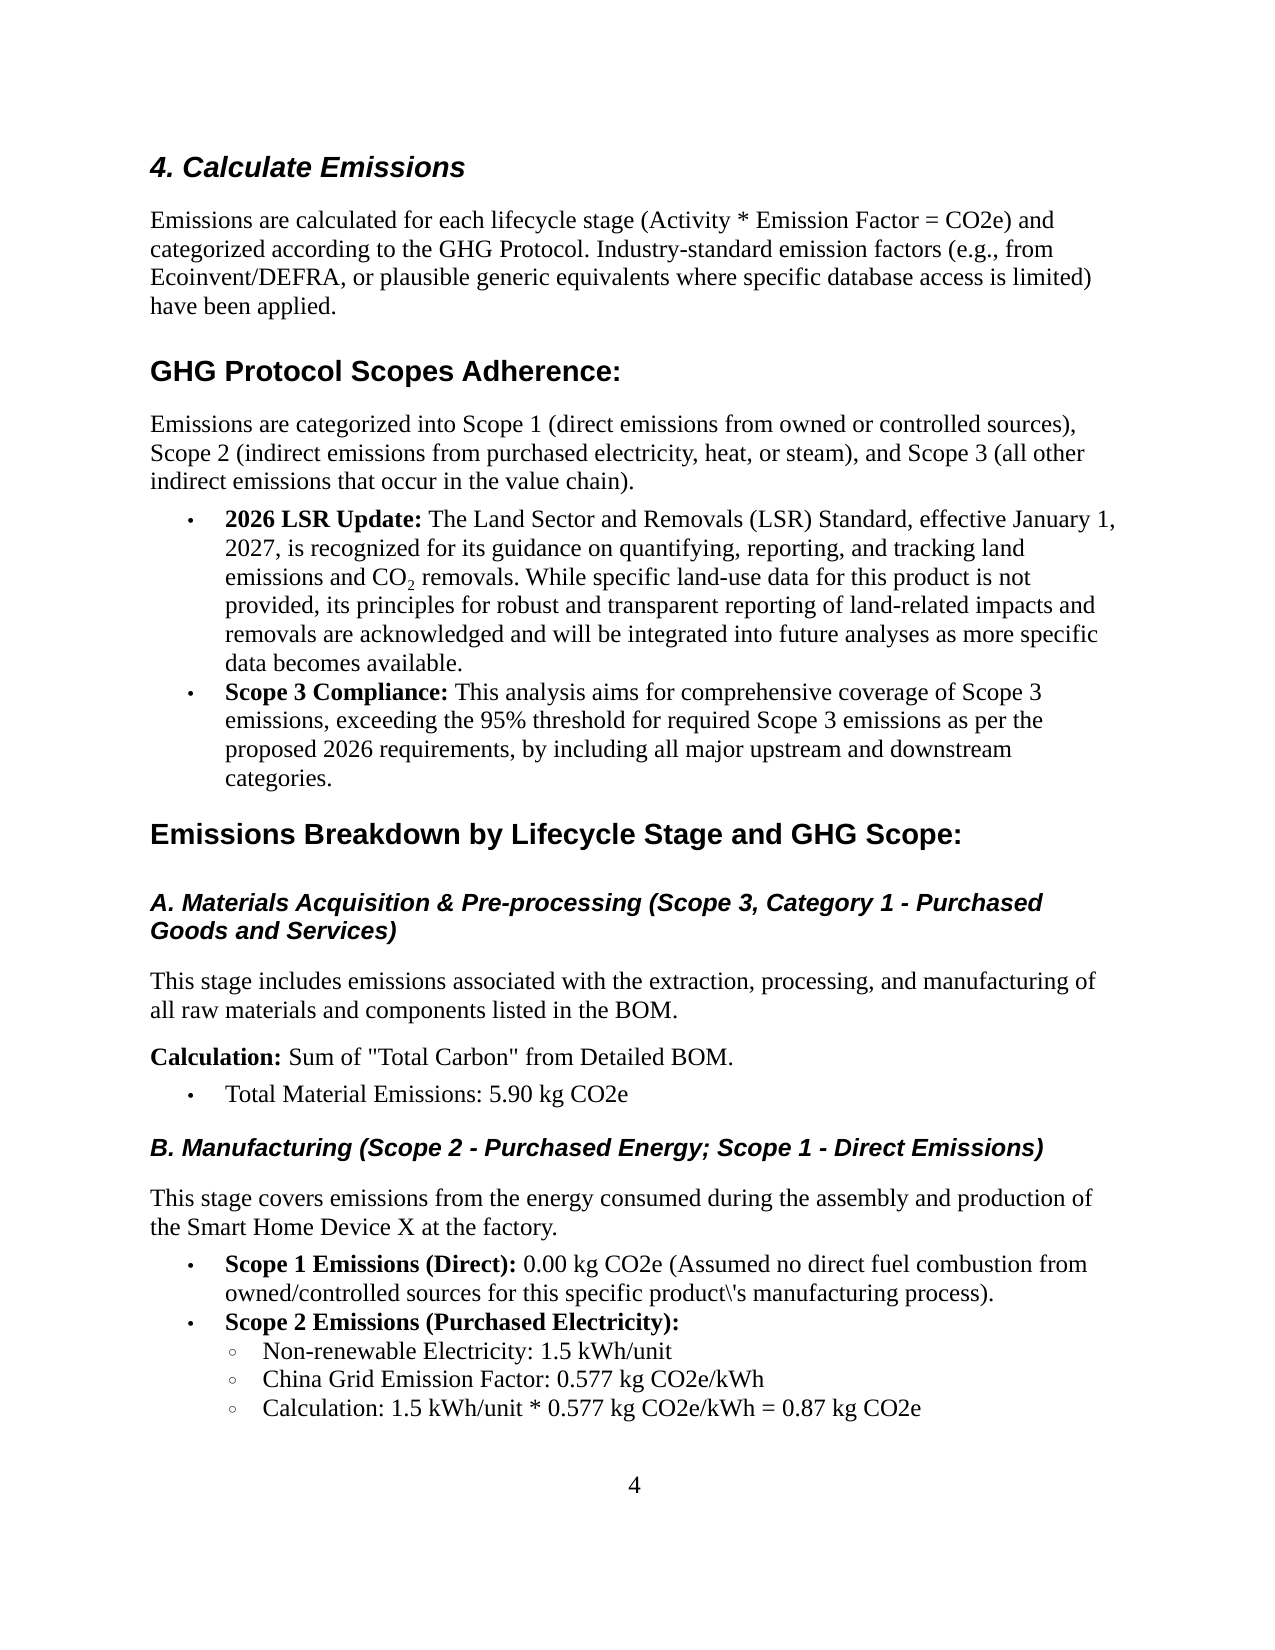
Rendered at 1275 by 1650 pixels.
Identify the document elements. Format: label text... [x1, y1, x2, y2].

subtitle Emissions Breakdown by Lifecycle Stage and GHG Scope: [150, 817, 1125, 850]
list Scope 2 Emissions (Purchased Electricity): [187, 1307, 1125, 1336]
subtitle GHG Protocol Scopes Adherence: [150, 354, 1125, 387]
list Scope 3 Compliance: This analysis aims for comprehensive coverage of Scope 3 emissions, exceeding the 95% threshold for required Scope 3 emissions as per the proposed 2026 requirements, by including all major upstream and downstream categories. [187, 677, 1125, 792]
text This stage covers emissions from the energy consumed during the assembly and production of the Smart Home Device X at the factory. [150, 1183, 1125, 1241]
list Scope 1 Emissions (Direct): 0.00 kg CO2e (Assumed no direct fuel combustion from owned/controlled sources for this specific product\'s manufacturing process). [187, 1249, 1125, 1307]
list Non-renewable Electricity: 1.5 kWh/unit [225, 1336, 1125, 1364]
list Total Material Emissions: 5.90 kg CO2e [187, 1079, 1125, 1108]
text Emissions are calculated for each lifecycle stage (Activity * Emission Factor = CO2e) and categorized according to the GHG Protocol. Industry-standard emission factors (e.g., from Ecoinvent/DEFRA, or plausible generic equivalents where specific database access is limited) have been applied. [150, 205, 1125, 320]
subtitle A. Materials Acquisition & Pre-processing (Scope 3, Category 1 - Purchased Goods and Services) [150, 888, 1125, 945]
text This stage includes emissions associated with the extraction, processing, and manufacturing of all raw materials and components listed in the BOM. [150, 966, 1125, 1024]
list Calculation: 1.5 kWh/unit * 0.577 kg CO2e/kWh = 0.87 kg CO2e [225, 1393, 1125, 1422]
list China Grid Emission Factor: 0.577 kg CO2e/kWh [225, 1364, 1125, 1393]
subtitle 4. Calculate Emissions [150, 150, 1125, 183]
text Calculation: Sum of "Total Carbon" from Detailed BOM. [150, 1042, 1125, 1070]
subtitle B. Manufacturing (Scope 2 - Purchased Energy; Scope 1 - Direct Emissions) [150, 1133, 1125, 1162]
list 2026 LSR Update: The Land Sector and Removals (LSR) Standard, effective January 1, 2027, is recognized for its guidance on quantifying, reporting, and tracking land emissions and CO₂ removals. While specific land-use data for this product is not provided, its principles for robust and transparent reporting of land-related impacts and removals are acknowledged and will be integrated into future analyses as more specific data becomes available. [187, 504, 1125, 677]
text Emissions are categorized into Scope 1 (direct emissions from owned or controlled sources), Scope 2 (indirect emissions from purchased electricity, heat, or steam), and Scope 3 (all other indirect emissions that occur in the value chain). [150, 409, 1125, 495]
